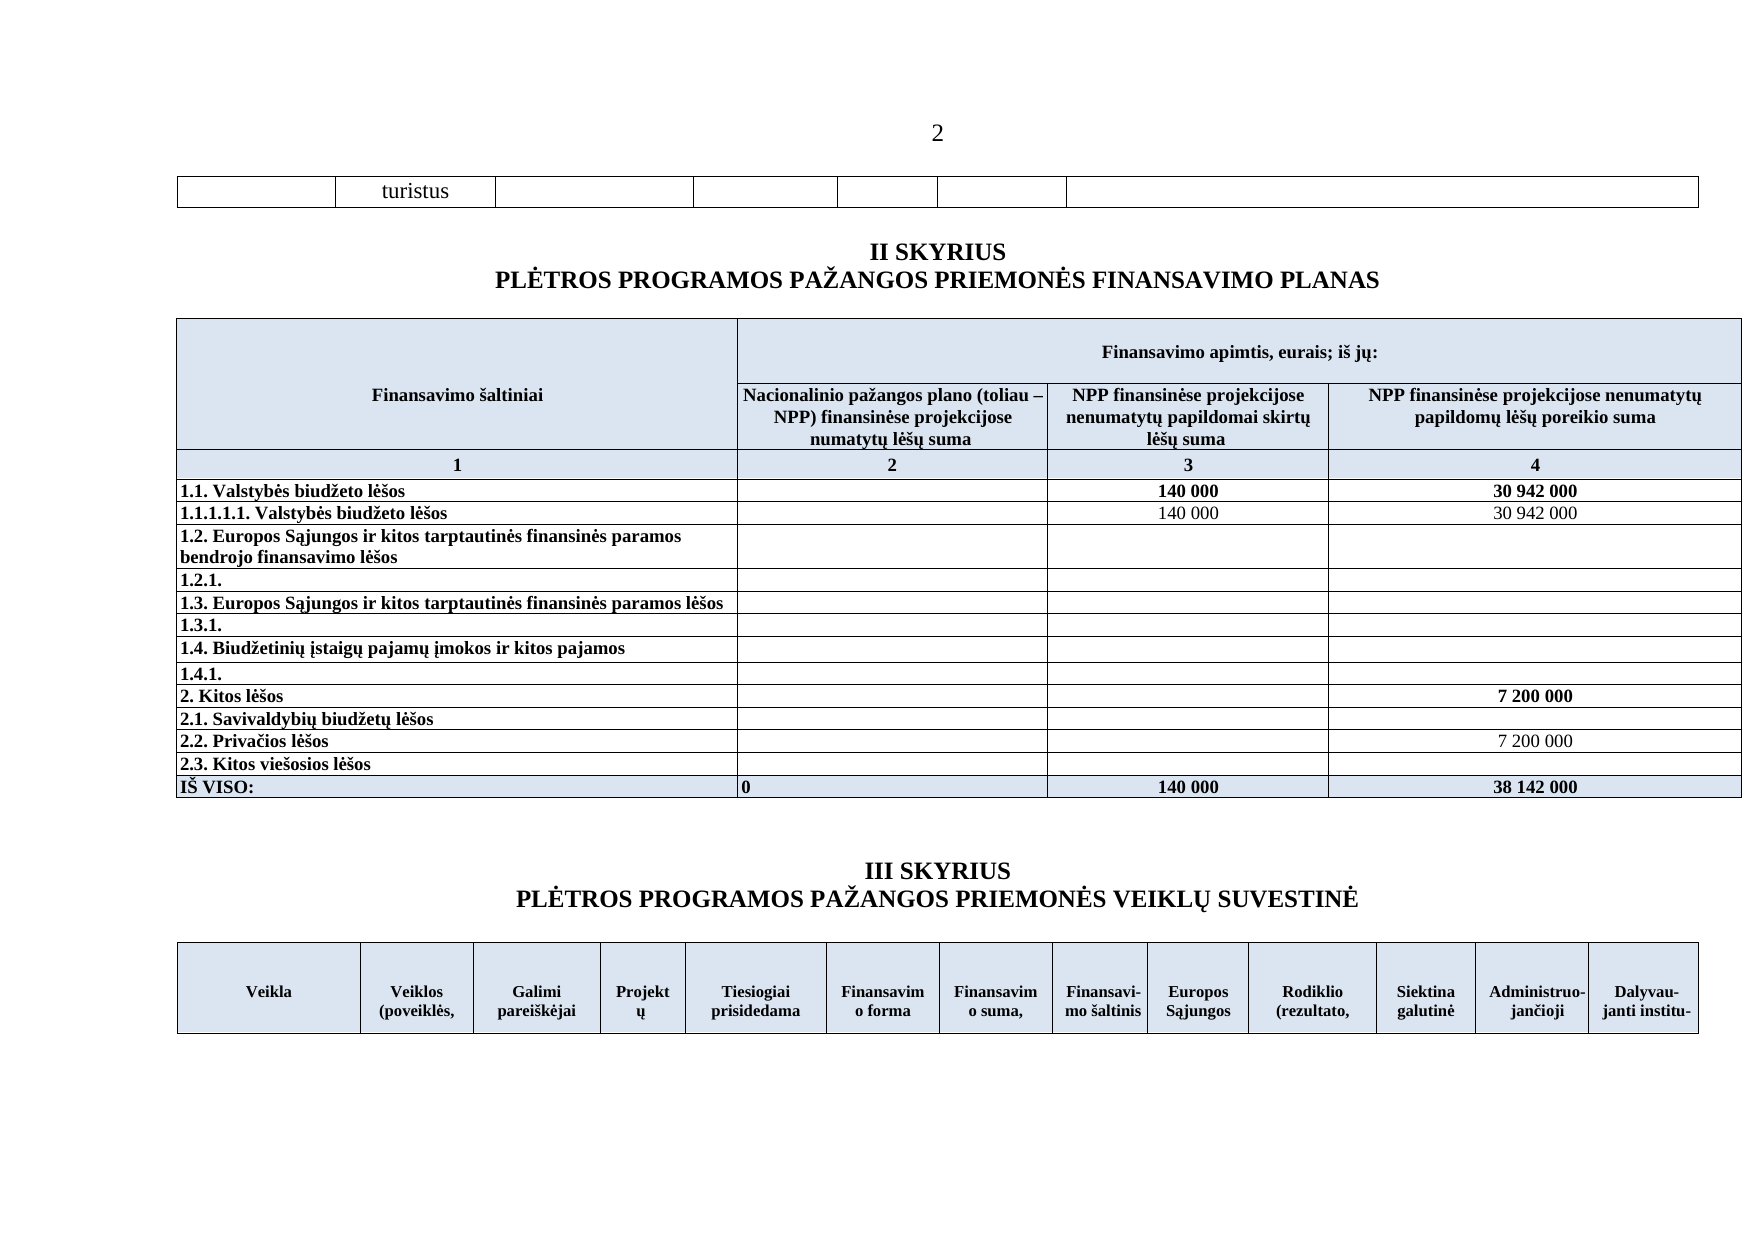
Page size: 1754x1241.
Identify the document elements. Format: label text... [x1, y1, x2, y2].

table_header Galimi pareiškėjai [474, 943, 600, 1032]
text PLĖTROS PROGRAMOS PAŽANGOS PRIEMONĖS VEIKLŲ SUVESTINĖ [177, 884, 1698, 913]
table_cell [738, 525, 1047, 568]
table_cell [738, 502, 1047, 524]
table_cell 1.4. Biudžetinių įstaigų pajamų įmokos ir kitos pajamos [177, 637, 737, 662]
table_cell 30 942 000 [1329, 480, 1741, 501]
table_cell [1067, 177, 1698, 207]
table_cell [738, 753, 1047, 774]
table_cell 1 [177, 450, 737, 478]
table_header Veikla [178, 943, 360, 1032]
table_cell turistus [336, 177, 495, 207]
table_cell [1048, 663, 1328, 684]
table_cell 7 200 000 [1329, 685, 1741, 707]
table_cell [738, 685, 1047, 707]
table_header Siektina galutinė [1377, 943, 1475, 1032]
table_cell 7 200 000 [1329, 730, 1741, 752]
table_cell 30 942 000 [1329, 502, 1741, 524]
table_header Europos Sąjungos [1148, 943, 1248, 1032]
table_cell [1048, 637, 1328, 662]
table_header Veiklos (poveiklės, [361, 943, 473, 1032]
table_cell 1.2.1. [177, 569, 737, 591]
table_cell [1329, 663, 1741, 684]
table_cell 140 000 [1048, 776, 1328, 797]
table_cell 1.3.1. [177, 614, 737, 636]
table_cell 0 [738, 776, 1047, 797]
table_header Finansavimo suma, [940, 943, 1052, 1032]
table_cell 1.1.1.1.1. Valstybės biudžeto lėšos [177, 502, 737, 524]
table_cell [738, 708, 1047, 729]
table_cell [938, 177, 1066, 207]
table_cell 1.4.1. [177, 663, 737, 684]
table_cell [738, 569, 1047, 591]
table_header Finansavimo forma [827, 943, 939, 1032]
table_header Finansavimo apimtis, eurais; iš jų: [738, 319, 1741, 383]
table_header Tiesiogiai prisidedama [686, 943, 826, 1032]
table_cell [738, 730, 1047, 752]
table_cell IŠ VISO: [177, 776, 737, 797]
table_header Finansavimo šaltiniai [177, 319, 737, 449]
table_cell 38 142 000 [1329, 776, 1741, 797]
text III SKYRIUS [177, 856, 1698, 884]
table_cell [1048, 730, 1328, 752]
table_cell [738, 663, 1047, 684]
table_header Projektų [601, 943, 685, 1032]
table_cell [1329, 569, 1741, 591]
table_cell [694, 177, 837, 207]
table_cell 2.3. Kitos viešosios lėšos [177, 753, 737, 774]
table_cell NPP finansinėse projekcijose nenumatytų papildomų lėšų poreikio suma [1329, 384, 1741, 449]
table_header Dalyvau-janti institu- [1589, 943, 1698, 1032]
table_cell [738, 592, 1047, 613]
table_header Administruo-jančioji [1476, 943, 1588, 1032]
table_cell [1048, 569, 1328, 591]
table_header Rodiklio (rezultato, [1249, 943, 1376, 1032]
table_cell [1048, 525, 1328, 568]
table_header Finansavi-mo šaltinis [1053, 943, 1147, 1032]
table_cell 4 [1329, 450, 1741, 478]
text II SKYRIUS [177, 237, 1698, 266]
table_cell Nacionalinio pažangos plano (toliau – NPP) finansinėse projekcijose numatytų lėšų suma [738, 384, 1047, 449]
table_cell [738, 480, 1047, 501]
table_cell [1048, 708, 1328, 729]
text PLĖTROS PROGRAMOS PAŽANGOS PRIEMONĖS FINANSAVIMO PLANAS [177, 266, 1698, 294]
table_cell 2.2. Privačios lėšos [177, 730, 737, 752]
table_cell [178, 177, 335, 207]
table_cell 1.2. Europos Sąjungos ir kitos tarptautinės finansinės paramos bendrojo finansavimo lėšos [177, 525, 737, 568]
table_cell NPP finansinėse projekcijose nenumatytų papildomai skirtų lėšų suma [1048, 384, 1328, 449]
table_cell 2 [738, 450, 1047, 478]
table_cell 2. Kitos lėšos [177, 685, 737, 707]
table_cell 3 [1048, 450, 1328, 478]
table_cell [738, 614, 1047, 636]
table_cell [738, 637, 1047, 662]
table_cell [1329, 614, 1741, 636]
table_cell [1048, 685, 1328, 707]
table_cell [1329, 592, 1741, 613]
table_cell 1.1. Valstybės biudžeto lėšos [177, 480, 737, 501]
table_cell [1048, 592, 1328, 613]
table_cell 140 000 [1048, 480, 1328, 501]
table_cell [838, 177, 937, 207]
table_cell [1329, 708, 1741, 729]
table_cell [1329, 637, 1741, 662]
table_cell 2.1. Savivaldybių biudžetų lėšos [177, 708, 737, 729]
table_cell 1.3. Europos Sąjungos ir kitos tarptautinės finansinės paramos lėšos [177, 592, 737, 613]
table_cell [1329, 753, 1741, 774]
table_cell 140 000 [1048, 502, 1328, 524]
table_cell [1048, 614, 1328, 636]
table_cell [1048, 753, 1328, 774]
table_cell [1329, 525, 1741, 568]
table_cell [496, 177, 693, 207]
